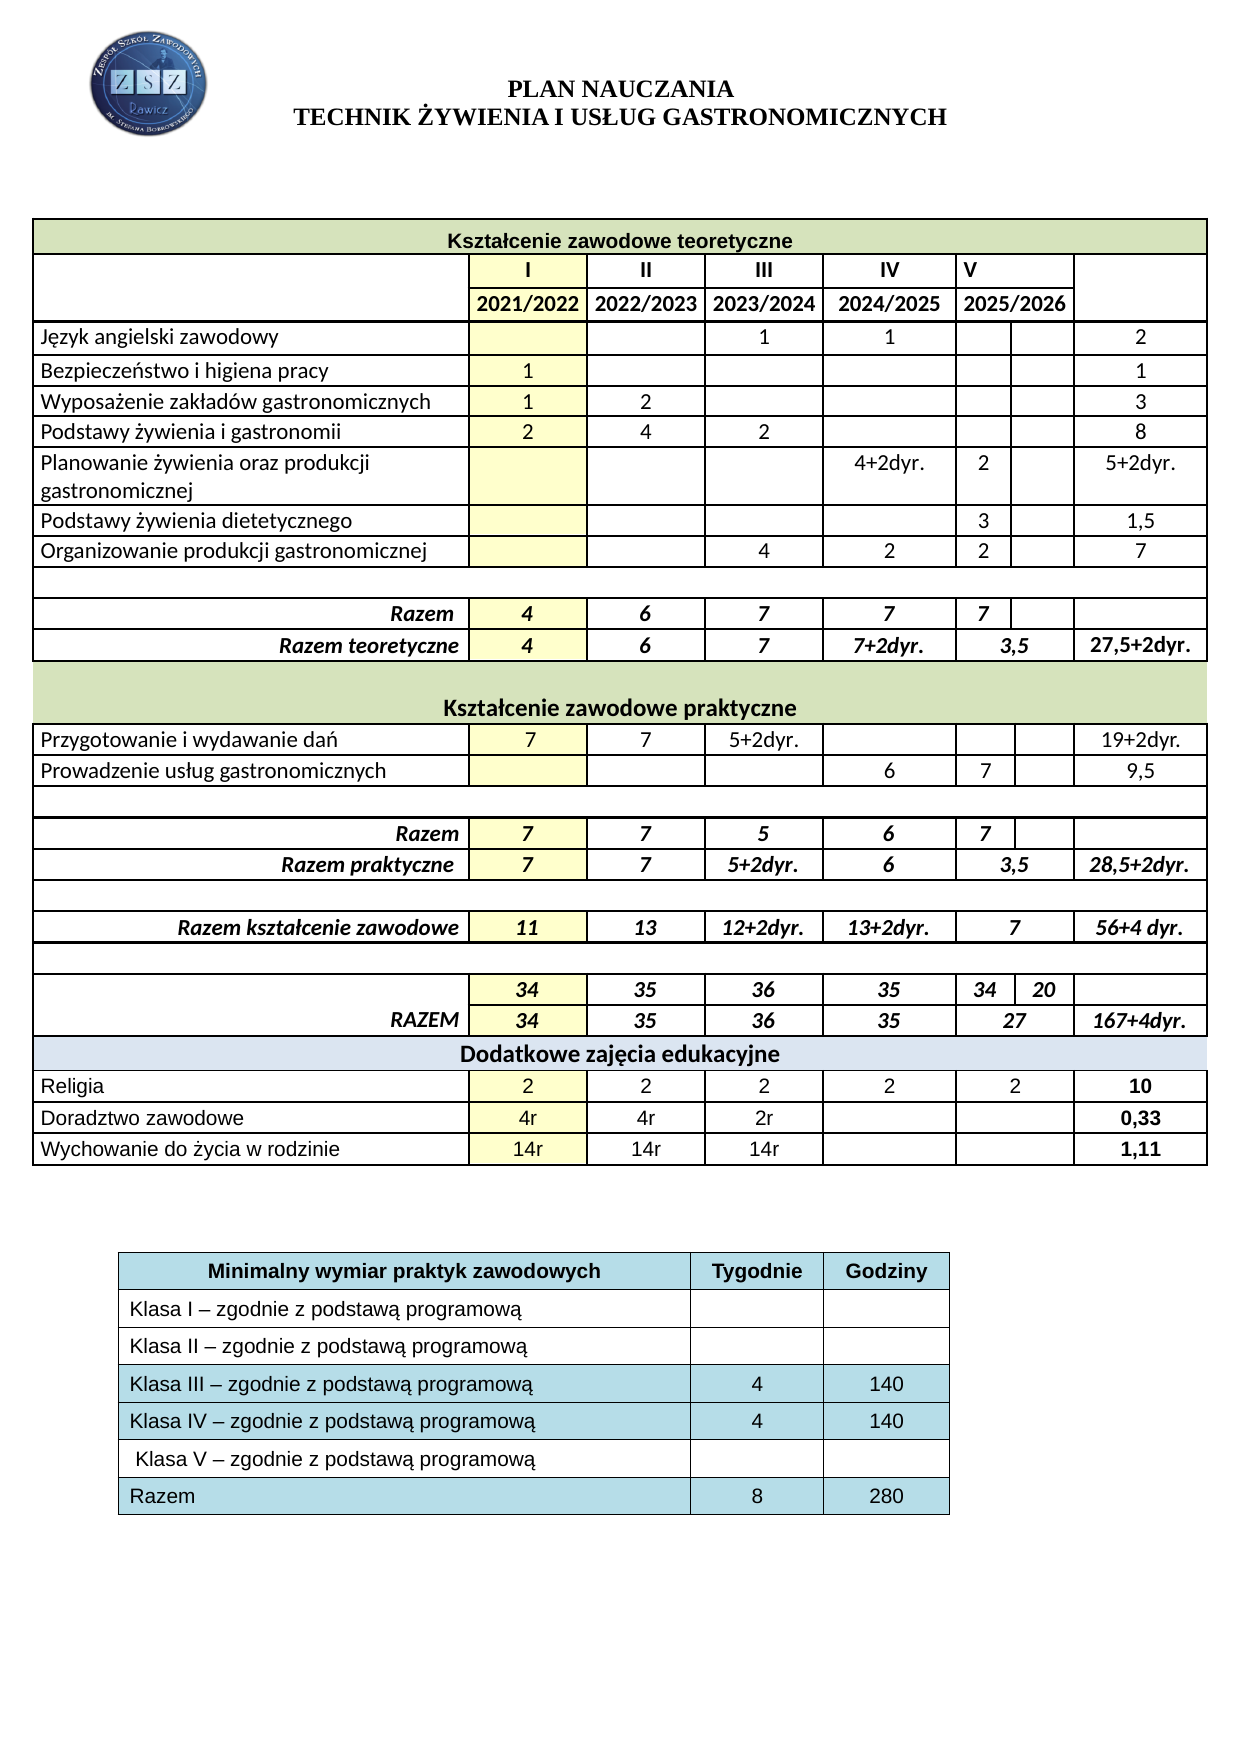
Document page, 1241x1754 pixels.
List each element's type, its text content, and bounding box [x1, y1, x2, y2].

table_cell 56+4 dyr. [1075, 912, 1206, 941]
table_cell 8 [1075, 417, 1206, 446]
table_cell [706, 356, 822, 385]
table_cell 4 [588, 417, 704, 446]
table_header Kształcenie zawodowe teoretyczne [34, 220, 1206, 253]
table_cell 4+2dyr. [824, 448, 955, 504]
table_cell [706, 448, 822, 504]
table_cell 8 [691, 1478, 823, 1514]
table_cell [588, 448, 704, 504]
table_header [1208, 218, 1240, 253]
table_cell [1208, 973, 1240, 1004]
table_cell 27,5+2dyr. [1075, 630, 1206, 659]
table_cell [1208, 354, 1240, 385]
table_cell [824, 506, 955, 534]
table_cell [824, 356, 955, 385]
table_cell [470, 537, 586, 566]
table_cell Organizowanie produkcji gastronomicznej [34, 537, 468, 566]
table_cell 2023/2024 [706, 289, 822, 320]
table_cell 11 [470, 912, 586, 941]
table_cell 4 [470, 630, 586, 659]
table_cell [691, 1440, 823, 1477]
table_cell Planowanie żywienia oraz produkcji gastronomicznej [34, 448, 468, 504]
table_cell [1012, 387, 1073, 415]
table_cell [1012, 506, 1073, 534]
table_cell 2 [706, 417, 822, 446]
table_cell 34 [957, 975, 1014, 1004]
table_cell [824, 387, 955, 415]
table_cell 12+2dyr. [706, 912, 822, 941]
table_cell 36 [706, 1006, 822, 1035]
table_cell [957, 1134, 1073, 1163]
table_cell 2 [957, 1071, 1073, 1101]
table_cell [1208, 385, 1240, 415]
table_cell 0,33 [1075, 1103, 1206, 1132]
table_cell 4 [706, 537, 822, 566]
table_cell 5+2dyr. [1075, 448, 1206, 504]
table_cell [1208, 785, 1240, 816]
table_cell 2024/2025 [824, 289, 955, 320]
table_cell 1 [824, 323, 955, 354]
table_cell II [588, 255, 704, 287]
table_cell [1016, 756, 1073, 785]
table_cell 2 [824, 1071, 955, 1101]
table_cell 167+4dyr. [1075, 1006, 1206, 1035]
table_cell 2 [824, 537, 955, 566]
table_cell 7 [706, 630, 822, 659]
table_cell [588, 323, 704, 354]
table_cell [1208, 320, 1240, 354]
table_cell Klasa V – zgodnie z podstawą programową [119, 1440, 690, 1477]
table_cell Razem teoretyczne [34, 630, 468, 659]
table_cell 2r [706, 1103, 822, 1132]
table_cell 7 [1075, 537, 1206, 566]
table_cell [824, 1290, 949, 1327]
table_cell 7 [824, 599, 955, 628]
table_cell 2021/2022 [470, 289, 586, 320]
table_cell 1 [470, 387, 586, 415]
table_cell Razem [34, 819, 468, 848]
table_cell 1 [706, 323, 822, 354]
table_cell 2 [588, 387, 704, 415]
table_header Tygodnie [691, 1253, 823, 1289]
table_cell [1075, 599, 1206, 628]
table_cell 6 [824, 756, 955, 785]
table_cell [1208, 415, 1240, 446]
table_cell 2025/2026 [957, 289, 1073, 320]
table_cell 35 [588, 975, 704, 1004]
table_cell [1208, 1004, 1240, 1035]
table_cell 6 [824, 819, 955, 848]
table_cell [1208, 1132, 1240, 1163]
table_cell 14r [706, 1134, 822, 1163]
table_cell [706, 506, 822, 534]
table_cell 5 [706, 819, 822, 848]
table_cell 35 [588, 1006, 704, 1035]
table_cell 7 [470, 725, 586, 754]
table_cell 7 [957, 599, 1010, 628]
table_cell 2 [470, 417, 586, 446]
table_cell [34, 881, 1206, 910]
table_cell [1208, 1070, 1240, 1101]
table_cell 3 [1075, 387, 1206, 415]
table_cell [470, 323, 586, 354]
table_cell 35 [824, 1006, 955, 1035]
table_cell [824, 1103, 955, 1132]
table_cell [706, 756, 822, 785]
table_cell 6 [588, 599, 704, 628]
table_cell IV [824, 255, 955, 287]
table_cell [1075, 255, 1206, 320]
table_cell [1208, 848, 1240, 879]
table_cell [588, 756, 704, 785]
table_cell 4 [691, 1365, 823, 1402]
picture [87, 30, 210, 142]
table_cell 7 [470, 850, 586, 879]
table_cell 1,11 [1075, 1134, 1206, 1163]
table_cell 4r [470, 1103, 586, 1132]
table_cell 280 [824, 1478, 949, 1514]
table_cell [957, 417, 1010, 446]
table_cell RAZEM [34, 975, 468, 1035]
table_cell [1016, 725, 1073, 754]
table_cell [1012, 417, 1073, 446]
table_cell [691, 1290, 823, 1327]
table_cell [470, 756, 586, 785]
table_cell [1012, 323, 1073, 354]
table_cell [824, 1328, 949, 1364]
table_cell 1,5 [1075, 506, 1206, 534]
table_cell 1 [1075, 356, 1206, 385]
table_cell 4 [691, 1403, 823, 1439]
table_cell Klasa III – zgodnie z podstawą programową [119, 1365, 690, 1402]
table_cell V [957, 255, 1073, 287]
table_cell [824, 1134, 955, 1163]
table_cell [1012, 537, 1073, 566]
table_cell 7 [957, 756, 1014, 785]
table_cell 36 [706, 975, 822, 1004]
table_cell 2 [706, 1071, 822, 1101]
table_cell [1207, 1035, 1240, 1070]
table_cell I [470, 255, 586, 287]
table_cell 13 [588, 912, 704, 941]
table_header Minimalny wymiar praktyk zawodowych [119, 1253, 690, 1289]
table_cell III [706, 255, 822, 287]
table_cell Razem [34, 599, 468, 628]
table_cell Razem praktyczne [34, 850, 468, 879]
table_cell [588, 506, 704, 534]
table_cell Klasa II – zgodnie z podstawą programową [119, 1328, 690, 1364]
table_cell 3,5 [957, 630, 1073, 659]
table_cell Wychowanie do życia w rodzinie [34, 1134, 468, 1163]
table_cell 35 [824, 975, 955, 1004]
table_cell [34, 944, 1206, 973]
table_cell [824, 725, 955, 754]
table_cell Klasa IV – zgodnie z podstawą programową [119, 1403, 690, 1439]
table_cell 7 [706, 599, 822, 628]
table_cell [1075, 975, 1206, 1004]
table_cell 1 [470, 356, 586, 385]
table_cell [1208, 628, 1240, 659]
table_cell 140 [824, 1403, 949, 1439]
table_cell [1208, 754, 1240, 785]
table_cell 3,5 [957, 850, 1073, 879]
table_cell 5+2dyr. [706, 725, 822, 754]
table_cell [470, 448, 586, 504]
table_cell [706, 387, 822, 415]
table_cell [1208, 253, 1240, 287]
table_cell 7+2dyr. [824, 630, 955, 659]
table_cell [957, 356, 1010, 385]
table_cell [470, 506, 586, 534]
table_cell [824, 1440, 949, 1477]
table_cell [588, 356, 704, 385]
table_cell 140 [824, 1365, 949, 1402]
table_cell [1016, 819, 1073, 848]
table_cell 3 [957, 506, 1010, 534]
table_cell 7 [588, 850, 704, 879]
table_cell Klasa I – zgodnie z podstawą programową [119, 1290, 690, 1327]
table_cell Język angielski zawodowy [34, 323, 468, 354]
table_cell [1012, 599, 1073, 628]
table_cell [1208, 535, 1240, 566]
table_cell [1075, 819, 1206, 848]
table_cell 14r [588, 1134, 704, 1163]
table_cell [1012, 356, 1073, 385]
table_cell [824, 417, 955, 446]
table_cell 4 [470, 599, 586, 628]
table_cell 7 [470, 819, 586, 848]
table_cell [957, 387, 1010, 415]
table_cell 2 [957, 448, 1010, 504]
table_cell 2 [957, 537, 1010, 566]
table_cell [34, 787, 1206, 816]
table_cell 14r [470, 1134, 586, 1163]
table_cell [1208, 504, 1240, 534]
table_cell Podstawy żywienia dietetycznego [34, 506, 468, 534]
table_cell 6 [588, 630, 704, 659]
table_cell 7 [957, 912, 1073, 941]
table_cell Doradztwo zawodowe [34, 1103, 468, 1132]
table_cell [1208, 566, 1240, 597]
table_cell 13+2dyr. [824, 912, 955, 941]
table_cell [1208, 723, 1240, 754]
table_cell Bezpieczeństwo i higiena pracy [34, 356, 468, 385]
table_cell [1012, 448, 1073, 504]
table_cell [1208, 941, 1240, 973]
table_cell Religia [34, 1071, 468, 1101]
table_cell Razem kształcenie zawodowe [34, 912, 468, 941]
table_cell Podstawy żywienia i gastronomii [34, 417, 468, 446]
table_cell 7 [588, 819, 704, 848]
table_cell [1208, 910, 1240, 941]
table_cell 27 [957, 1006, 1073, 1035]
table_cell Kształcenie zawodowe praktyczne [33, 662, 1207, 723]
table_cell 9,5 [1075, 756, 1206, 785]
table_cell 4r [588, 1103, 704, 1132]
table_cell Przygotowanie i wydawanie dań [34, 725, 468, 754]
table_cell [691, 1328, 823, 1364]
table_cell [1208, 287, 1240, 320]
table_cell [957, 1103, 1073, 1132]
table_cell 5+2dyr. [706, 850, 822, 879]
table_cell Prowadzenie usług gastronomicznych [34, 756, 468, 785]
table_cell [957, 323, 1010, 354]
table_cell [1208, 1101, 1240, 1132]
table_cell 6 [824, 850, 955, 879]
table_cell Dodatkowe zajęcia edukacyjne [34, 1037, 1207, 1070]
table_cell [588, 537, 704, 566]
table_cell [1208, 446, 1240, 504]
table_cell 10 [1075, 1071, 1206, 1101]
table_cell 7 [957, 819, 1014, 848]
table_cell Razem [119, 1478, 690, 1514]
table_cell [957, 725, 1014, 754]
table_cell 28,5+2dyr. [1075, 850, 1206, 879]
table_cell [1208, 597, 1240, 628]
table_cell 19+2dyr. [1075, 725, 1206, 754]
table_cell 2 [470, 1071, 586, 1101]
table_cell 20 [1016, 975, 1073, 1004]
table_cell [34, 255, 468, 320]
table_header Godziny [824, 1253, 949, 1289]
table_cell [1208, 879, 1240, 910]
table_cell [34, 568, 1206, 597]
table_cell 7 [588, 725, 704, 754]
table_cell 34 [470, 975, 586, 1004]
table_cell 2 [1075, 323, 1206, 354]
table_cell Wyposażenie zakładów gastronomicznych [34, 387, 468, 415]
table_cell 34 [470, 1006, 586, 1035]
table_cell 2022/2023 [588, 289, 704, 320]
table_cell 2 [588, 1071, 704, 1101]
table_cell [1207, 660, 1240, 723]
table_cell [1208, 816, 1240, 848]
